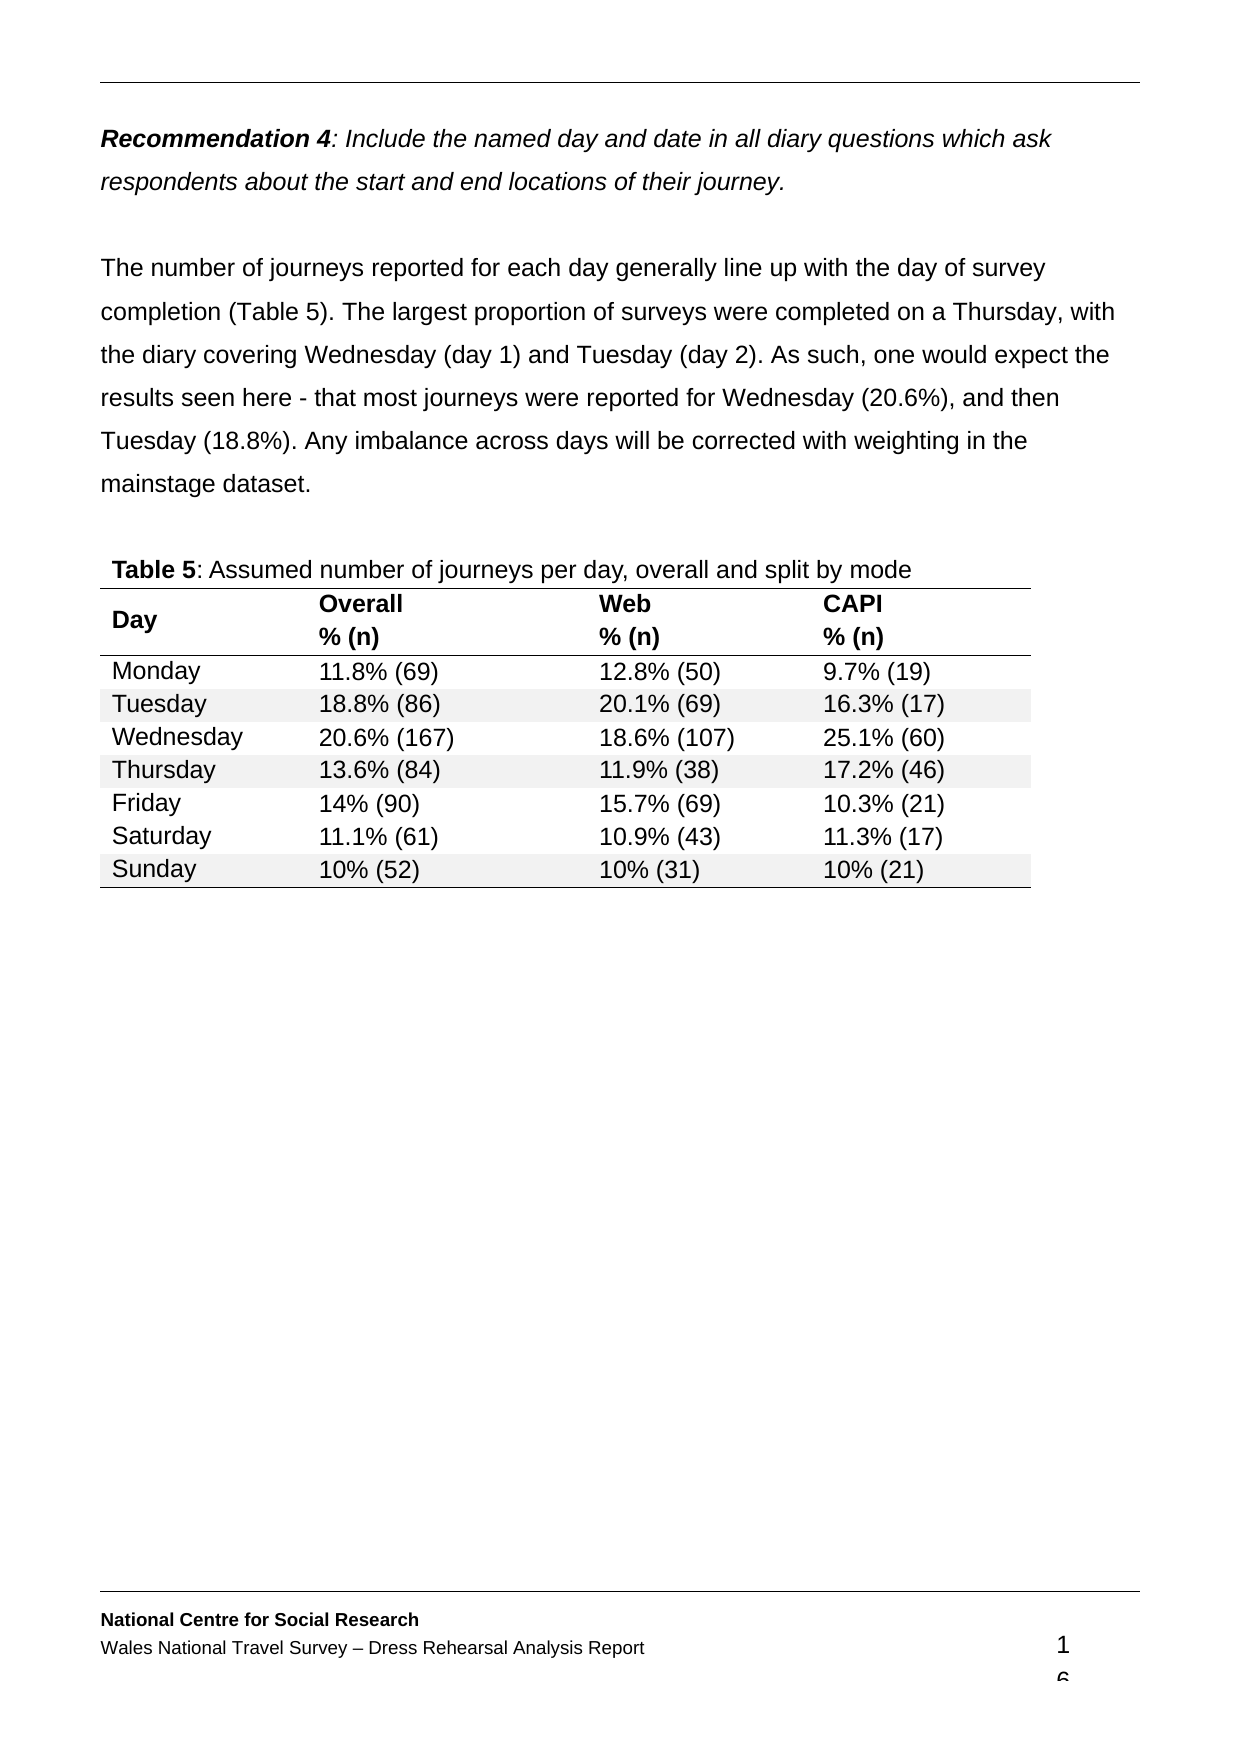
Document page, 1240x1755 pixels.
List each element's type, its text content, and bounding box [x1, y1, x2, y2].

table_cell Tuesday [100, 689, 307, 722]
table_cell Sunday [100, 854, 307, 887]
table_cell 20.6% (167) [307, 722, 588, 755]
text The number of journeys reported for each day generally line up with the day of survey completion (Table 5). The largest proportion of surveys were completed on a Thursday, with the diary covering Wednesday (day 1) and Tuesday (day 2). As such, one would expect the results seen here - that most journeys were reported for Wednesday (20.6%), and then Tuesday (18.8%). Any imbalance across days will be corrected with weighting in the mainstage dataset. [100, 253, 1139, 498]
table_cell 10% (52) [307, 854, 588, 887]
table_cell Wednesday [100, 722, 307, 755]
table_cell 10% (31) [588, 854, 812, 887]
text Recommendation 4: Include the named day and date in all diary questions which ask respondents about the start and end locations of their journey. [100, 124, 1139, 196]
table_cell Thursday [100, 755, 307, 788]
table_cell 15.7% (69) [588, 788, 812, 821]
table_cell 20.1% (69) [588, 689, 812, 722]
table_cell 14% (90) [307, 788, 588, 821]
table_header Table 5: Assumed number of journeys per day, overall and split by mode [100, 555, 1031, 588]
table_cell Day [100, 589, 307, 655]
table_cell 11.3% (17) [812, 821, 1031, 854]
table_cell CAPI % (n) [812, 589, 1031, 655]
table_cell 11.9% (38) [588, 755, 812, 788]
table_cell Saturday [100, 821, 307, 854]
table_cell 11.1% (61) [307, 821, 588, 854]
table_cell 17.2% (46) [812, 755, 1031, 788]
table_cell 10.9% (43) [588, 821, 812, 854]
table_cell 18.8% (86) [307, 689, 588, 722]
table_cell 12.8% (50) [588, 656, 812, 689]
table_cell 18.6% (107) [588, 722, 812, 755]
table_cell Web % (n) [588, 589, 812, 655]
table_cell Friday [100, 788, 307, 821]
table_cell 10.3% (21) [812, 788, 1031, 821]
table_cell 16.3% (17) [812, 689, 1031, 722]
table_cell 10% (21) [812, 854, 1031, 887]
table_cell 25.1% (60) [812, 722, 1031, 755]
table_cell 9.7% (19) [812, 656, 1031, 689]
table_cell 11.8% (69) [307, 656, 588, 689]
table_cell Overall % (n) [307, 589, 588, 655]
table_cell 13.6% (84) [307, 755, 588, 788]
table_cell Monday [100, 656, 307, 689]
